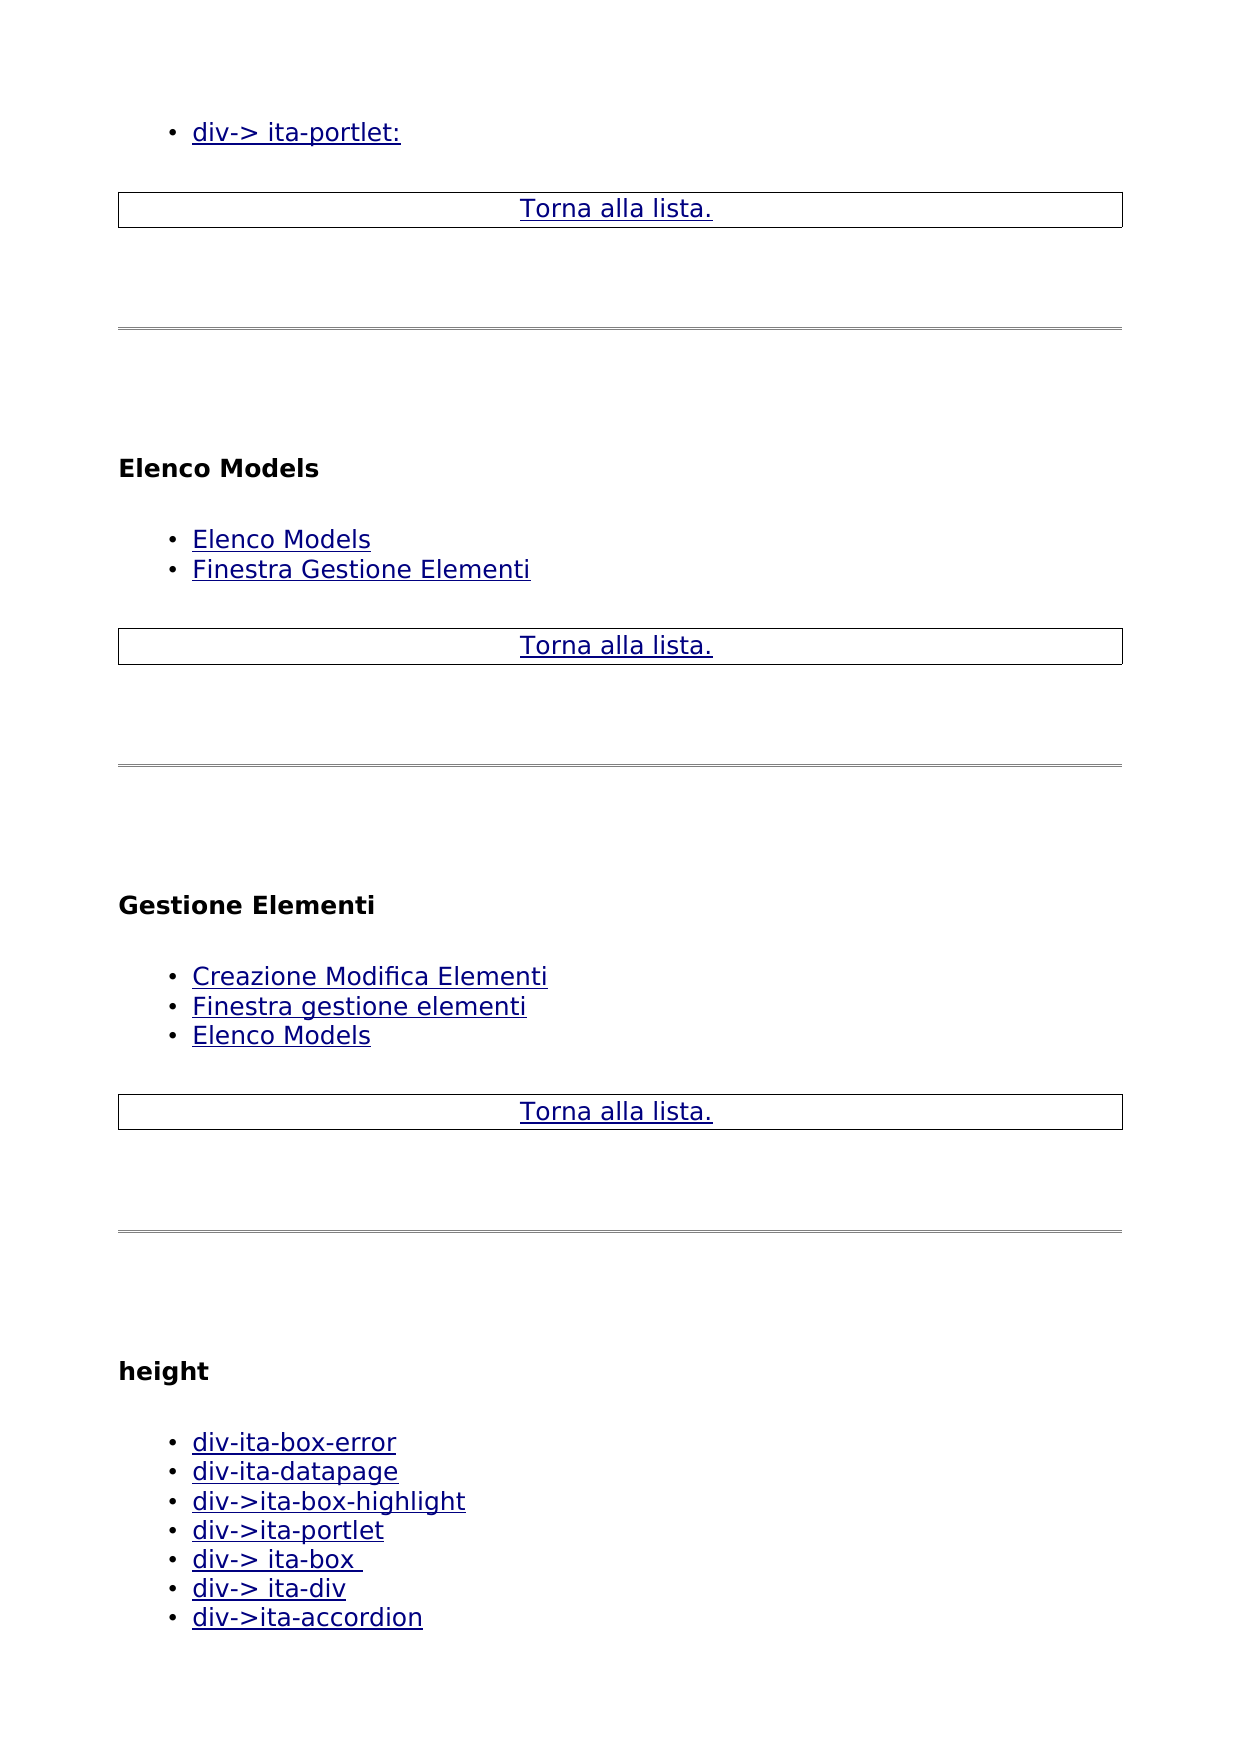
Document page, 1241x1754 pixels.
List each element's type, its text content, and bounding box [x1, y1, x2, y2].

list div->ita-accordion [177, 1603, 1122, 1633]
subtitle Elenco Models [118, 454, 1122, 484]
list div-> ita-div [177, 1574, 1122, 1603]
list Finestra gestione elementi [177, 992, 1122, 1021]
subtitle height [118, 1357, 1122, 1386]
list div-> ita-box [177, 1545, 1122, 1574]
subtitle Gestione Elementi [118, 891, 1122, 921]
list div-ita-datapage [177, 1458, 1122, 1487]
table_header Torna alla lista. [119, 193, 1122, 227]
list div->ita-portlet [177, 1516, 1122, 1545]
list Elenco Models [177, 1021, 1122, 1050]
list Elenco Models [177, 526, 1122, 555]
list Creazione Modifica Elementi [177, 962, 1122, 992]
list div-ita-box-error [177, 1428, 1122, 1458]
table_header Torna alla lista. [119, 1095, 1122, 1129]
list div-> ita-portlet: [177, 118, 1122, 147]
list Finestra Gestione Elementi [177, 555, 1122, 584]
list div->ita-box-highlight [177, 1487, 1122, 1516]
table_header Torna alla lista. [119, 629, 1122, 663]
